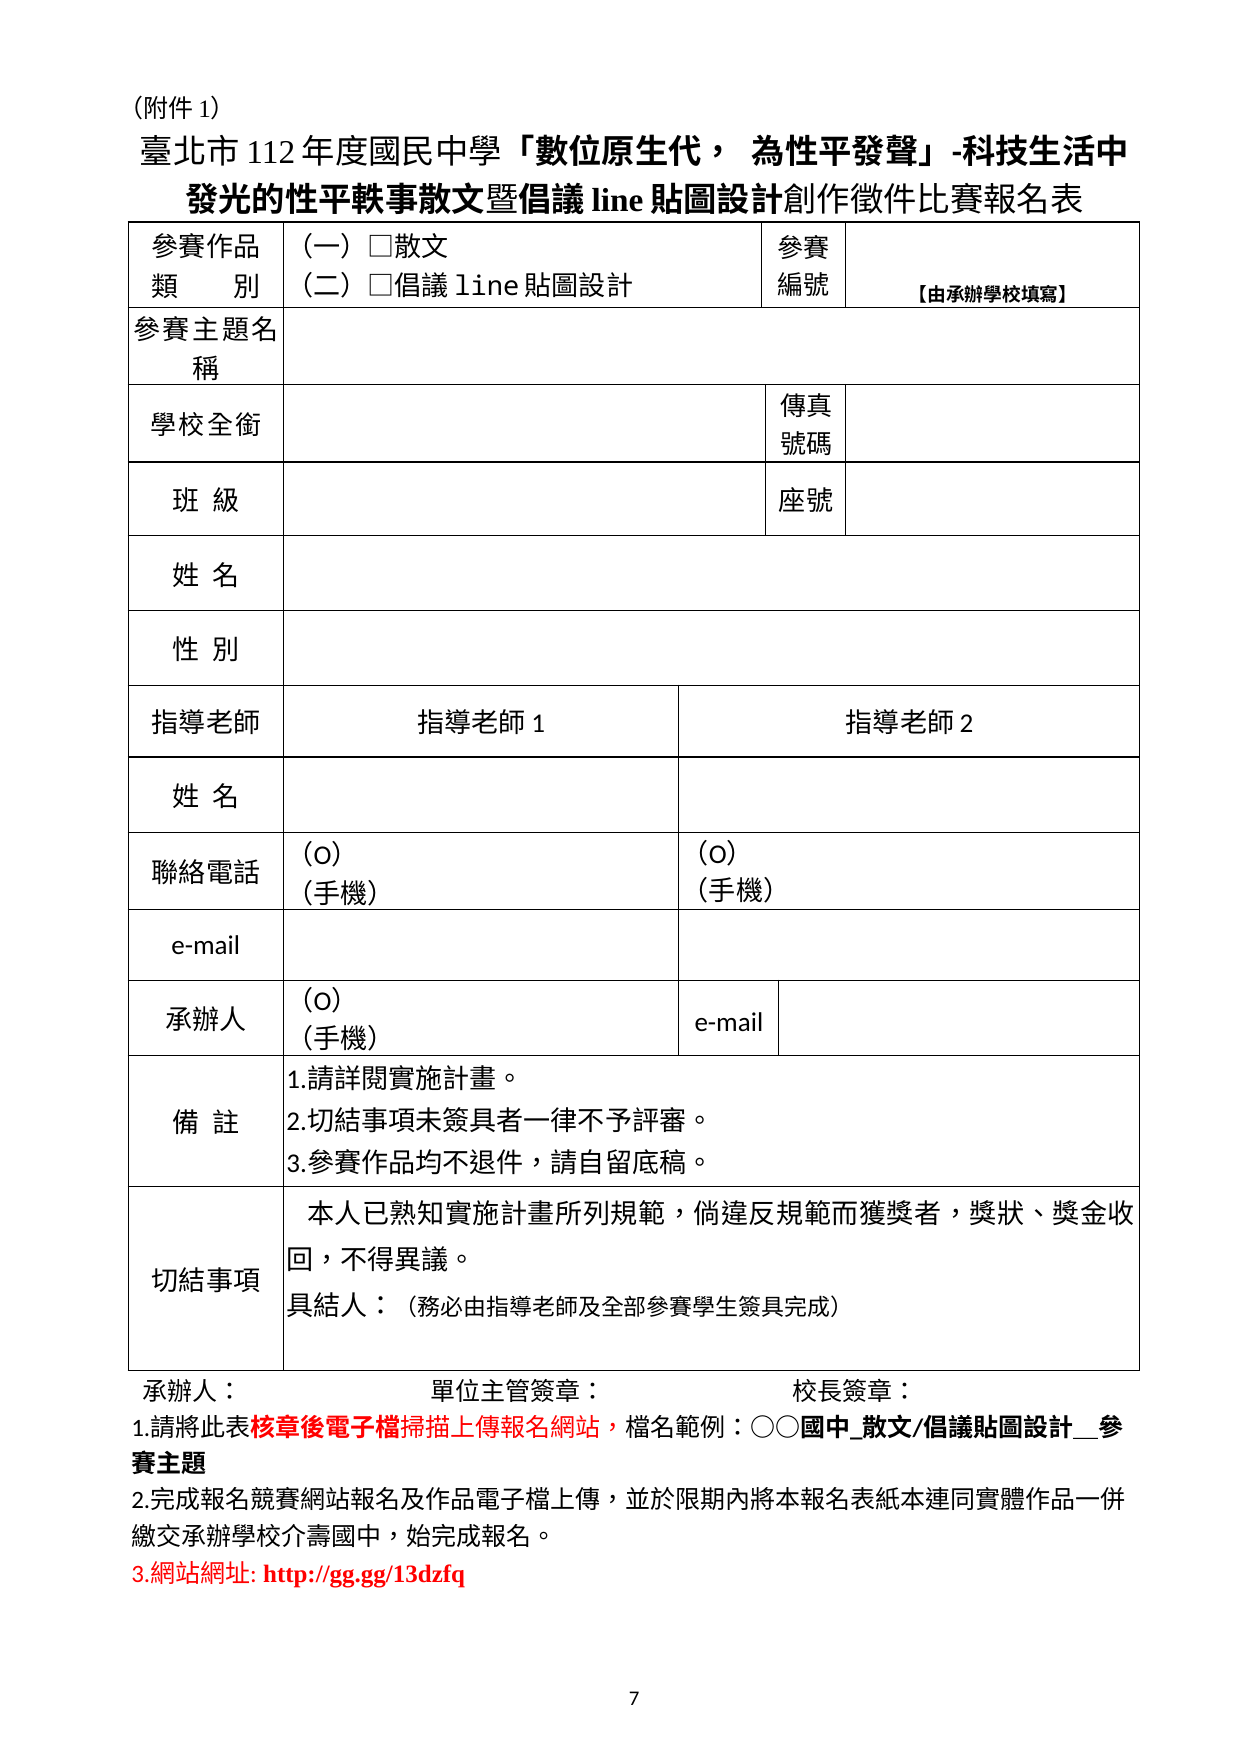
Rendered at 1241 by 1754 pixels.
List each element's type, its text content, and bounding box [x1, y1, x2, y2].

table_cell [284, 385, 765, 461]
table_cell [284, 611, 1139, 684]
table_cell 1.請詳閱實施計畫。 2.切結事項未簽具者一律不予評審。 3.參賽作品均不退件，請自留底稿。 [284, 1056, 1139, 1186]
table_header （一）□散文 （二）□倡議line貼圖設計 [284, 223, 761, 307]
table_cell [846, 463, 1139, 535]
table_cell （O） （手機） [284, 981, 678, 1054]
table_cell 切結事項 [129, 1187, 283, 1370]
table_cell 傳真 號碼 [766, 385, 845, 461]
table_cell e-mail [129, 910, 283, 979]
table_cell [779, 981, 1139, 1054]
table_cell [284, 463, 765, 535]
table_cell 承辦人 [129, 981, 283, 1054]
text （附件1） [118, 89, 1150, 125]
table_cell 承辦人： 單位主管簽章： 校長簽章： 1.請將此表核章後電子檔掃描上傳報名網站，檔名範例：○○國中_散文/倡議貼圖設計＿參賽主題 2.完成報名競賽網站報名及作品電子檔上傳，並於限期內將本報名表紙本連同實體作品一併繳交承辦學校介壽國中，始完成報名。 3.網站網址: http://gg.gg/13dzfq [128, 1371, 1140, 1612]
table_header 參賽作品 類 別 [129, 223, 283, 307]
table_cell [284, 536, 1139, 610]
table_cell e-mail [679, 981, 778, 1054]
table_header 參賽 編號 [762, 223, 845, 307]
table_cell [284, 308, 1139, 384]
table_cell 本人已熟知實施計畫所列規範，倘違反規範而獲獎者，獎狀、獎金收回，不得異議。 具結人：（務必由指導老師及全部參賽學生簽具完成） [284, 1187, 1139, 1370]
table_cell [284, 910, 678, 979]
table_cell 指導老師1 [284, 686, 678, 756]
table_cell 聯絡電話 [129, 833, 283, 908]
table_cell 姓 名 [129, 758, 283, 832]
table_cell （O） （手機） [284, 833, 678, 908]
table_cell 姓 名 [129, 536, 283, 610]
table_cell 座號 [766, 463, 845, 535]
table_cell 備 註 [129, 1056, 283, 1186]
table_cell [846, 385, 1139, 461]
table_cell 指導老師 [129, 686, 283, 756]
text 發光的性平軼事散文暨倡議line貼圖設計創作徵件比賽報名表 [118, 173, 1150, 221]
table_cell 性 別 [129, 611, 283, 684]
table_cell [284, 758, 678, 832]
table_header 【由承辦學校填寫】 [846, 223, 1139, 307]
table_cell 指導老師2 [679, 686, 1139, 756]
table_cell 班 級 [129, 463, 283, 535]
table_cell [679, 910, 1139, 979]
text 臺北市112年度國民中學「數位原生代， 為性平發聲」-科技生活中 [118, 125, 1150, 173]
table_cell 學校全銜 [129, 385, 283, 461]
table_cell 參賽主題名 稱 [129, 308, 283, 384]
table_cell （O） （手機） [679, 833, 1139, 908]
table_cell [679, 758, 1139, 832]
